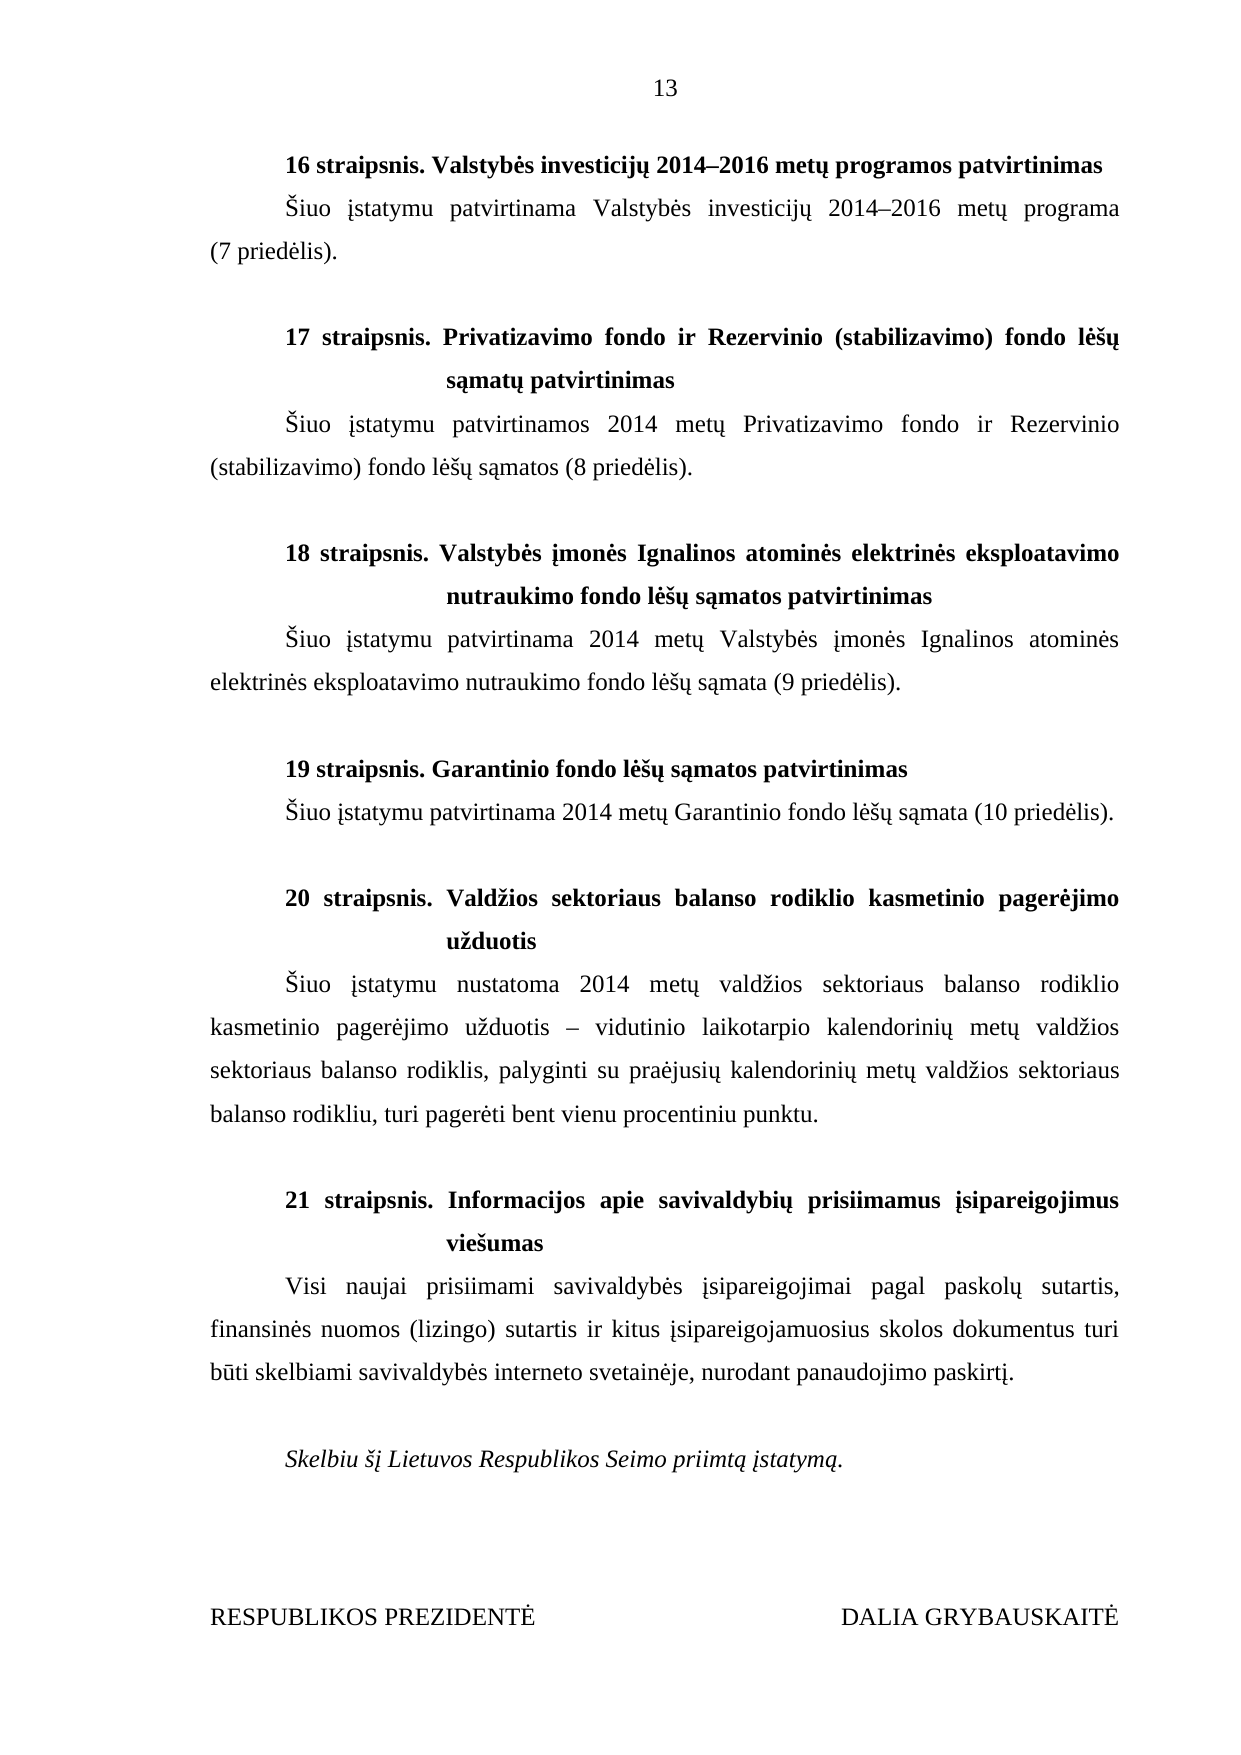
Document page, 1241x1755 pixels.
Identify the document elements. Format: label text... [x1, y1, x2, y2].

text 16 straipsnis. Valstybės investicijų 2014–2016 metų programos patvirtinimas [210, 150, 1120, 179]
text 17 straipsnis. Privatizavimo fondo ir Rezervinio (stabilizavimo) fondo lėšų sąmatų patvirtinimas [285, 322, 1120, 394]
text 19 straipsnis. Garantinio fondo lėšų sąmatos patvirtinimas [210, 754, 1120, 782]
text Šiuo įstatymu nustatoma 2014 metų valdžios sektoriaus balanso rodiklio kasmetinio pagerėjimo užduotis – vidutinio laikotarpio kalendorinių metų valdžios sektoriaus balanso rodiklis, palyginti su praėjusių kalendorinių metų valdžios sektoriaus balanso rodikliu, turi pagerėti bent vienu procentiniu punktu. [210, 969, 1120, 1127]
text Visi naujai prisiimami savivaldybės įsipareigojimai pagal paskolų sutartis, finansinės nuomos (lizingo) sutartis ir kitus įsipareigojamuosius skolos dokumentus turi būti skelbiami savivaldybės interneto svetainėje, nurodant panaudojimo paskirtį. [210, 1271, 1120, 1386]
text 21 straipsnis. Informacijos apie savivaldybių prisiimamus įsipareigojimus viešumas [285, 1185, 1120, 1257]
text Skelbiu šį Lietuvos Respublikos Seimo priimtą įstatymą. [210, 1444, 1120, 1472]
text Šiuo įstatymu patvirtinama 2014 metų Garantinio fondo lėšų sąmata (10 priedėlis). [210, 797, 1120, 826]
text 20 straipsnis. Valdžios sektoriaus balanso rodiklio kasmetinio pagerėjimo užduotis [285, 883, 1120, 955]
text RESPUBLIKOS PREZIDENTĖ DALIA GRYBAUSKAITĖ [210, 1602, 1120, 1631]
text Šiuo įstatymu patvirtinamos 2014 metų Privatizavimo fondo ir Rezervinio (stabilizavimo) fondo lėšų sąmatos (8 priedėlis). [210, 409, 1120, 481]
text 18 straipsnis. Valstybės įmonės Ignalinos atominės elektrinės eksploatavimo nutraukimo fondo lėšų sąmatos patvirtinimas [285, 538, 1120, 610]
text Šiuo įstatymu patvirtinama 2014 metų Valstybės įmonės Ignalinos atominės elektrinės eksploatavimo nutraukimo fondo lėšų sąmata (9 priedėlis). [210, 624, 1120, 696]
text Šiuo įstatymu patvirtinama Valstybės investicijų 2014–2016 metų programa (7 priedėlis). [210, 193, 1120, 265]
